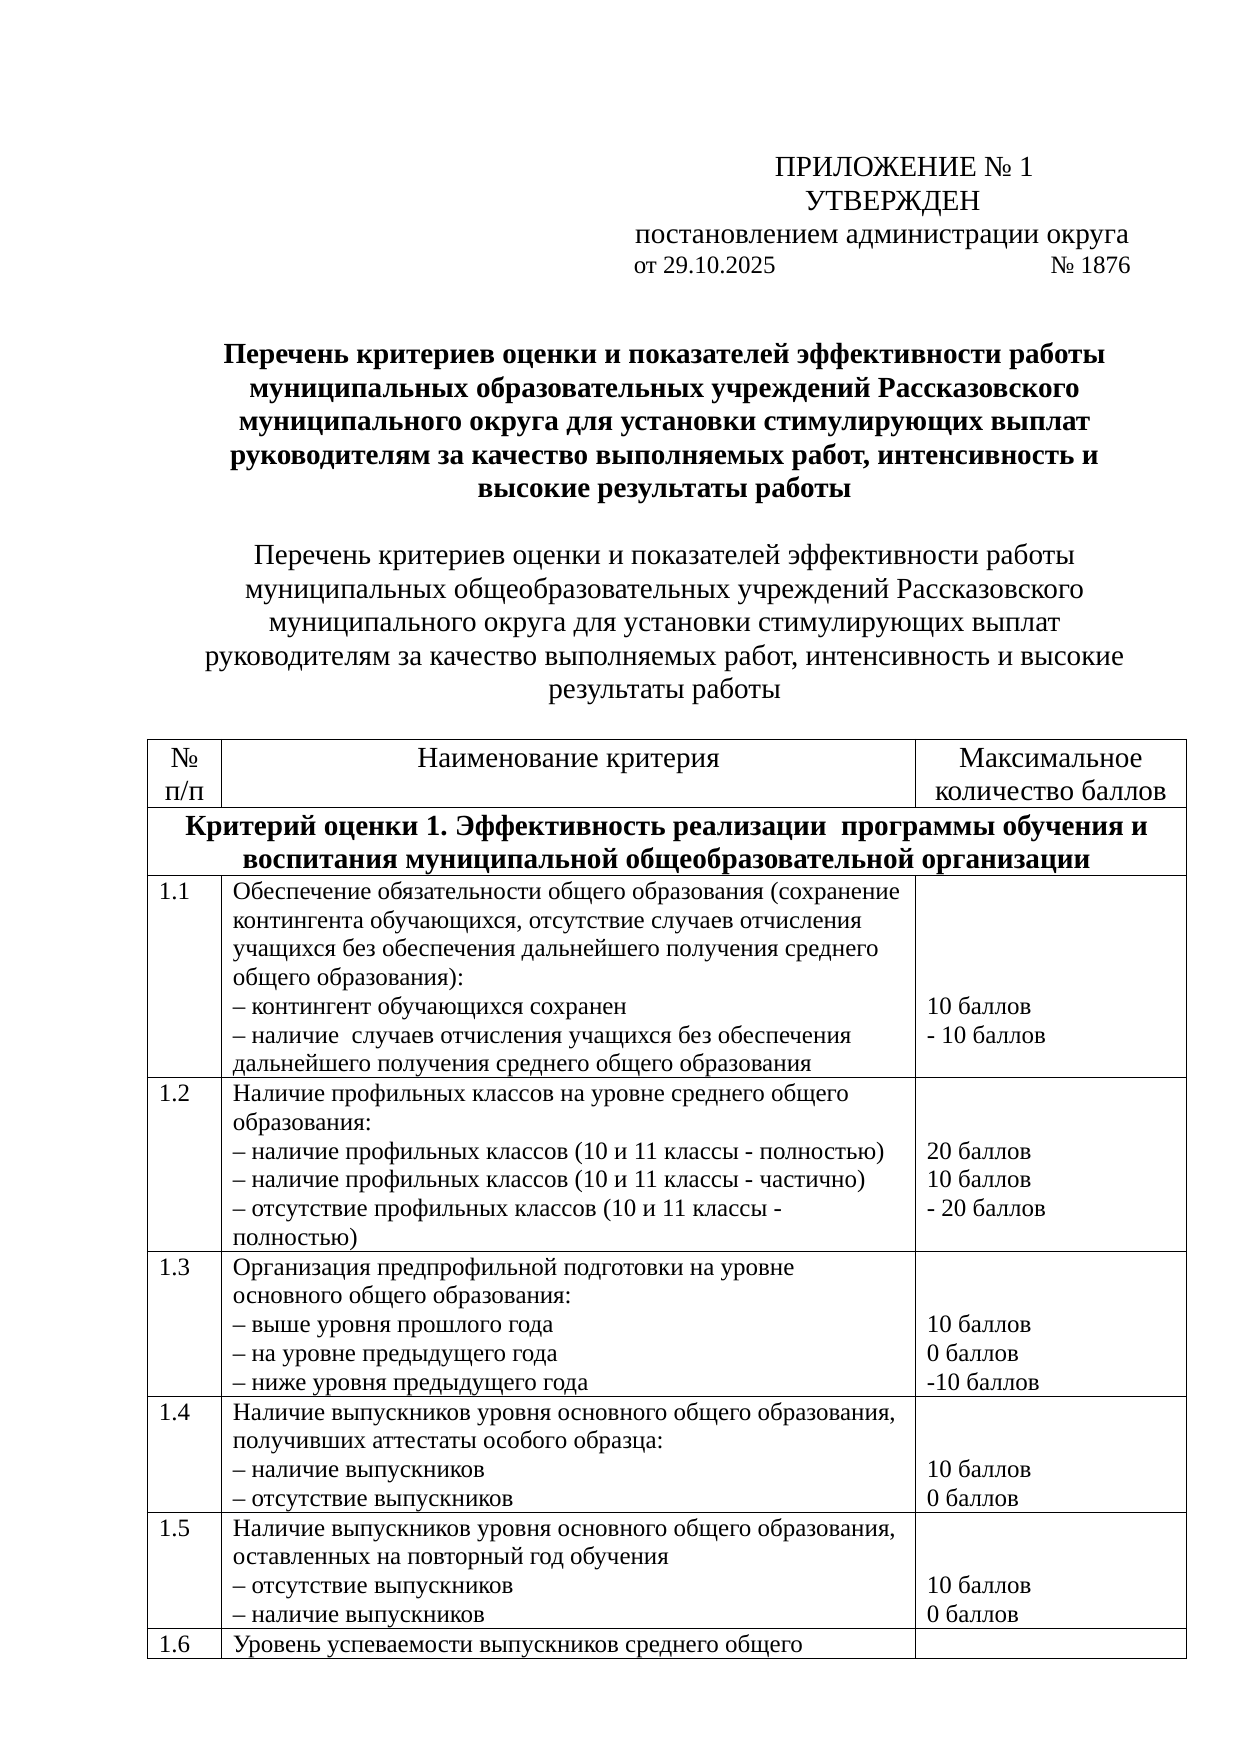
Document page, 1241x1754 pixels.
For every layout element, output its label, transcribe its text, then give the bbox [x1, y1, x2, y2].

table_cell 10 баллов 0 баллов [916, 1397, 1186, 1512]
text Перечень критериев оценки и показателей эффективности работы муниципальных образовательных учреждений Рассказовского муниципального округа для установки стимулирующих выплат руководителям за качество выполняемых работ, интенсивность и высокие результаты работы [177, 336, 1152, 504]
table_header Наименование критерия [222, 740, 915, 807]
table_cell 20 баллов 10 баллов - 20 баллов [916, 1078, 1186, 1251]
table_cell 10 баллов - 10 баллов [916, 876, 1186, 1077]
table_cell 1.1 [148, 876, 221, 1077]
table_cell 10 баллов 0 баллов [916, 1513, 1186, 1628]
table_cell Критерий оценки 1. Эффективность реализации программы обучения и воспитания муниципальной общеобразовательной организации [148, 808, 1186, 875]
table_cell 10 баллов 0 баллов -10 баллов [916, 1252, 1186, 1396]
table_cell Уровень успеваемости выпускников среднего общего [222, 1629, 915, 1657]
text Перечень критериев оценки и показателей эффективности работы муниципальных общеобразовательных учреждений Рассказовского муниципального округа для установки стимулирующих выплат руководителям за качество выполняемых работ, интенсивность и высокие результаты работы [177, 537, 1152, 705]
table_cell 1.6 [148, 1629, 221, 1657]
table_cell Наличие выпускников уровня основного общего образования, получивших аттестаты особого образца: – наличие выпускников – отсутствие выпускников [222, 1397, 915, 1512]
table_cell [916, 1629, 1186, 1657]
text от 29.10.2025 № 1876 [177, 250, 1152, 279]
table_cell 1.4 [148, 1397, 221, 1512]
text УТВЕРЖДЕН [177, 183, 1152, 216]
text ПРИЛОЖЕНИЕ № 1 [693, 149, 1152, 183]
table_cell Наличие профильных классов на уровне среднего общего образования: – наличие профильных классов (10 и 11 классы - полностью) – наличие профильных классов (10 и 11 классы - частично) – отсутствие профильных классов (10 и 11 классы - полностью) [222, 1078, 915, 1251]
table_header Максимальное количество баллов [916, 740, 1186, 807]
table_cell 1.5 [148, 1513, 221, 1628]
table_cell 1.2 [148, 1078, 221, 1251]
text постановлением администрации округа [177, 216, 1152, 250]
table_cell Наличие выпускников уровня основного общего образования, оставленных на повторный год обучения – отсутствие выпускников – наличие выпускников [222, 1513, 915, 1628]
table_header № п/п [148, 740, 221, 807]
table_cell Обеспечение обязательности общего образования (сохранение контингента обучающихся, отсутствие случаев отчисления учащихся без обеспечения дальнейшего получения среднего общего образования): – контингент обучающихся сохранен – наличие случаев отчисления учащихся без обеспечения дальнейшего получения среднего общего образования [222, 876, 915, 1077]
table_cell Организация предпрофильной подготовки на уровне основного общего образования: – выше уровня прошлого года – на уровне предыдущего года – ниже уровня предыдущего года [222, 1252, 915, 1396]
table_cell 1.3 [148, 1252, 221, 1396]
